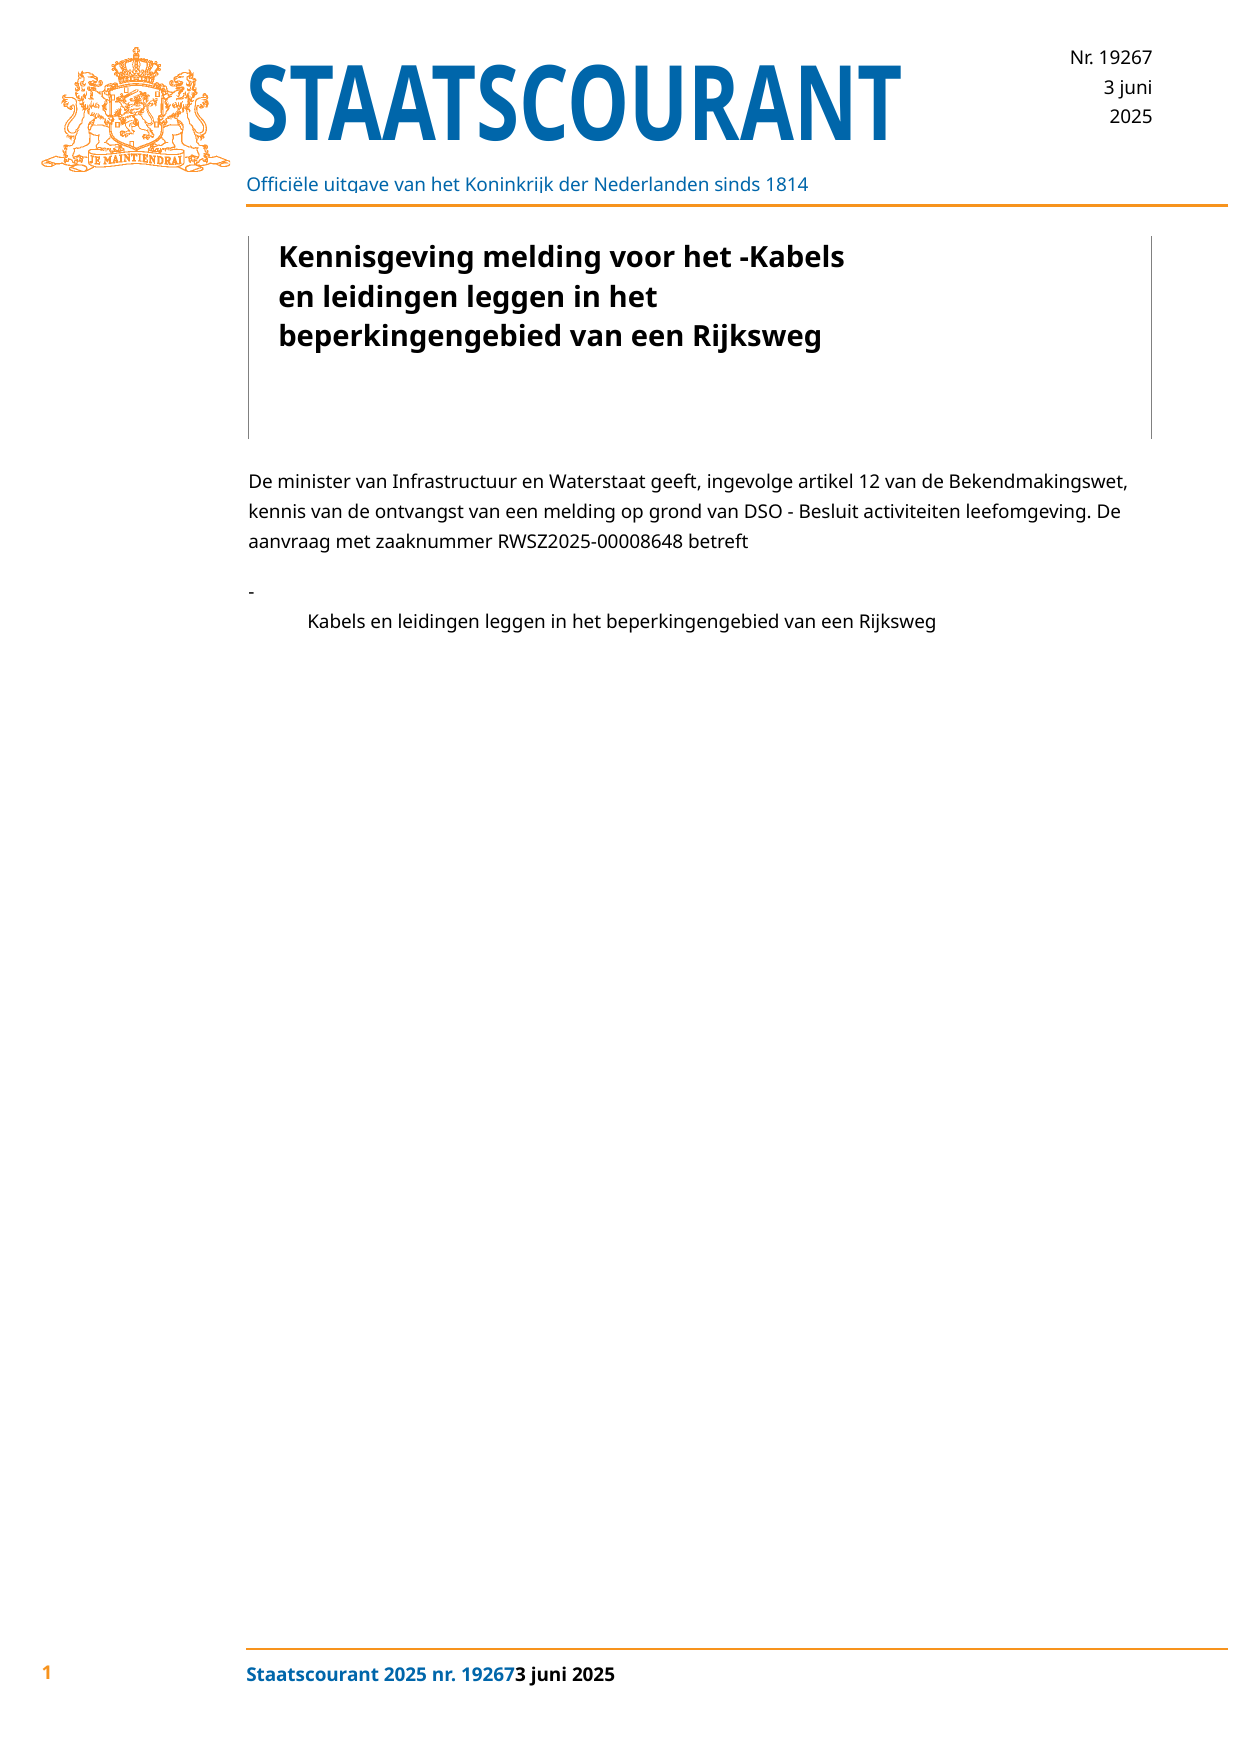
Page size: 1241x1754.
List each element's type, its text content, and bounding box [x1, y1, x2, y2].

table_header Kennisgeving melding voor het -Kabels en leidingen leggen in het beperkingengebied van een Rijksweg [249, 236, 850, 439]
table_header [850, 236, 912, 413]
picture [41, 47, 231, 172]
list Kabels en leidingen leggen in het beperkingengebied van een Rijksweg [248, 608, 1152, 633]
table_header [850, 414, 1151, 439]
text De minister van Infrastructuur en Waterstaat geeft, ingevolge artikel 12 van de Bekendmakingswet, kennis van de ontvangst van een melding op grond van DSO - Besluit activiteiten leefomgeving. De aanvraag met zaaknummer RWSZ2025-00008648 betreft [248, 469, 1152, 553]
table_header [1090, 236, 1151, 413]
picture [912, 236, 1090, 414]
